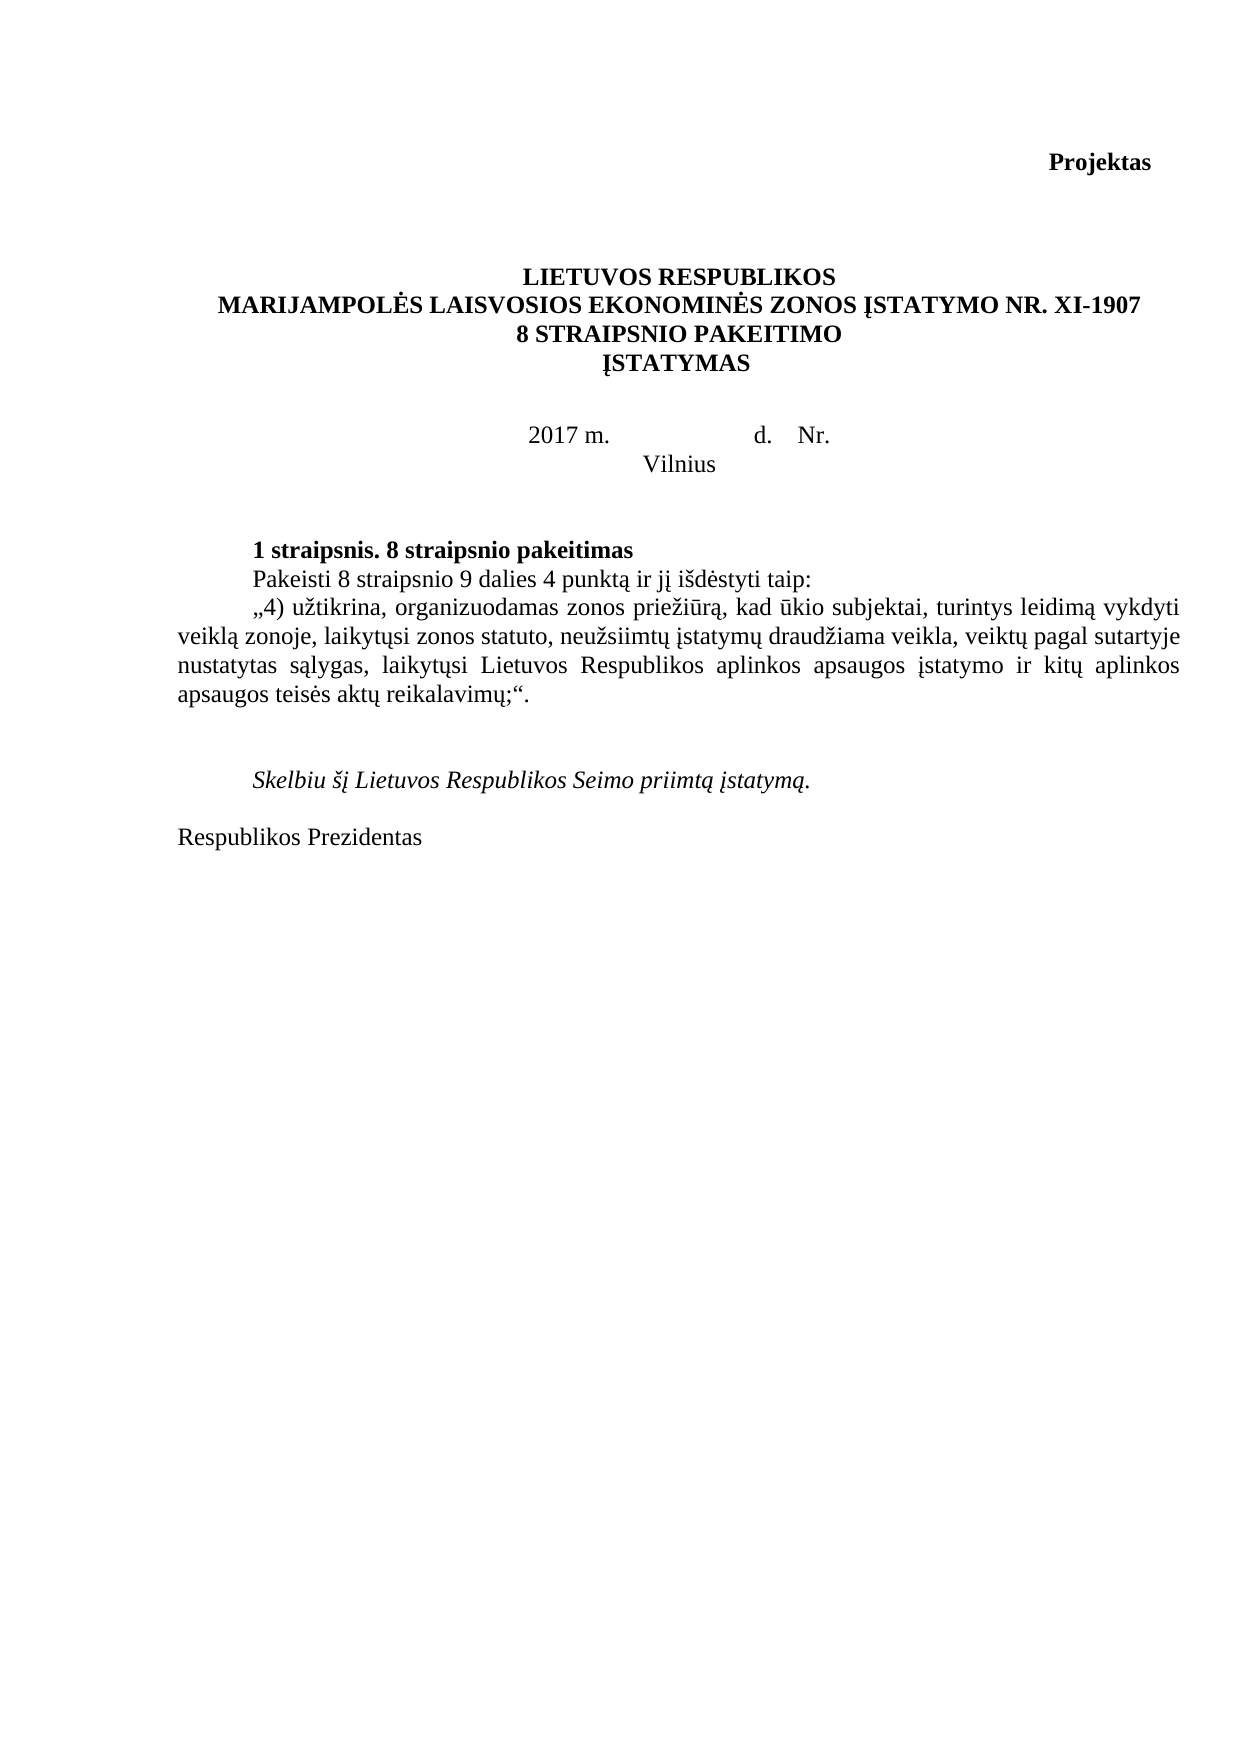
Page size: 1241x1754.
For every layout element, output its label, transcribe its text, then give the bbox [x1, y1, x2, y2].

text 8 STRAIPSNIO PAKEITIMO [177, 319, 1181, 348]
text Pakeisti 8 straipsnio 9 dalies 4 punktą ir jį išdėstyti taip: [177, 564, 1181, 592]
text Skelbiu šį Lietuvos Respublikos Seimo priimtą įstatymą. [177, 765, 1181, 794]
text Respublikos Prezidentas [177, 822, 1181, 851]
text Lietuvos Respublikos [177, 262, 1181, 291]
text MARIJAMPOLĖS LAISVOSIOS EKONOMINĖS ZONOS ĮSTATYMO NR. XI-1907 [177, 291, 1181, 319]
text Projektas [1048, 147, 1181, 176]
text „4) užtikrina, organizuodamas zonos priežiūrą, kad ūkio subjektai, turintys leidimą vykdyti veiklą zonoje, laikytųsi zonos statuto, neužsiimtų įstatymų draudžiama veikla, veiktų pagal sutartyje nustatytas sąlygas, laikytųsi Lietuvos Respublikos aplinkos apsaugos įstatymo ir kitų aplinkos apsaugos teisės aktų reikalavimų;“. [177, 592, 1181, 707]
text 2017 m. d. Nr. [177, 420, 1181, 449]
text ĮSTATYMAS [177, 348, 1181, 377]
text 1 straipsnis. 8 straipsnio pakeitimas [177, 535, 1181, 564]
text Vilnius [177, 449, 1181, 477]
